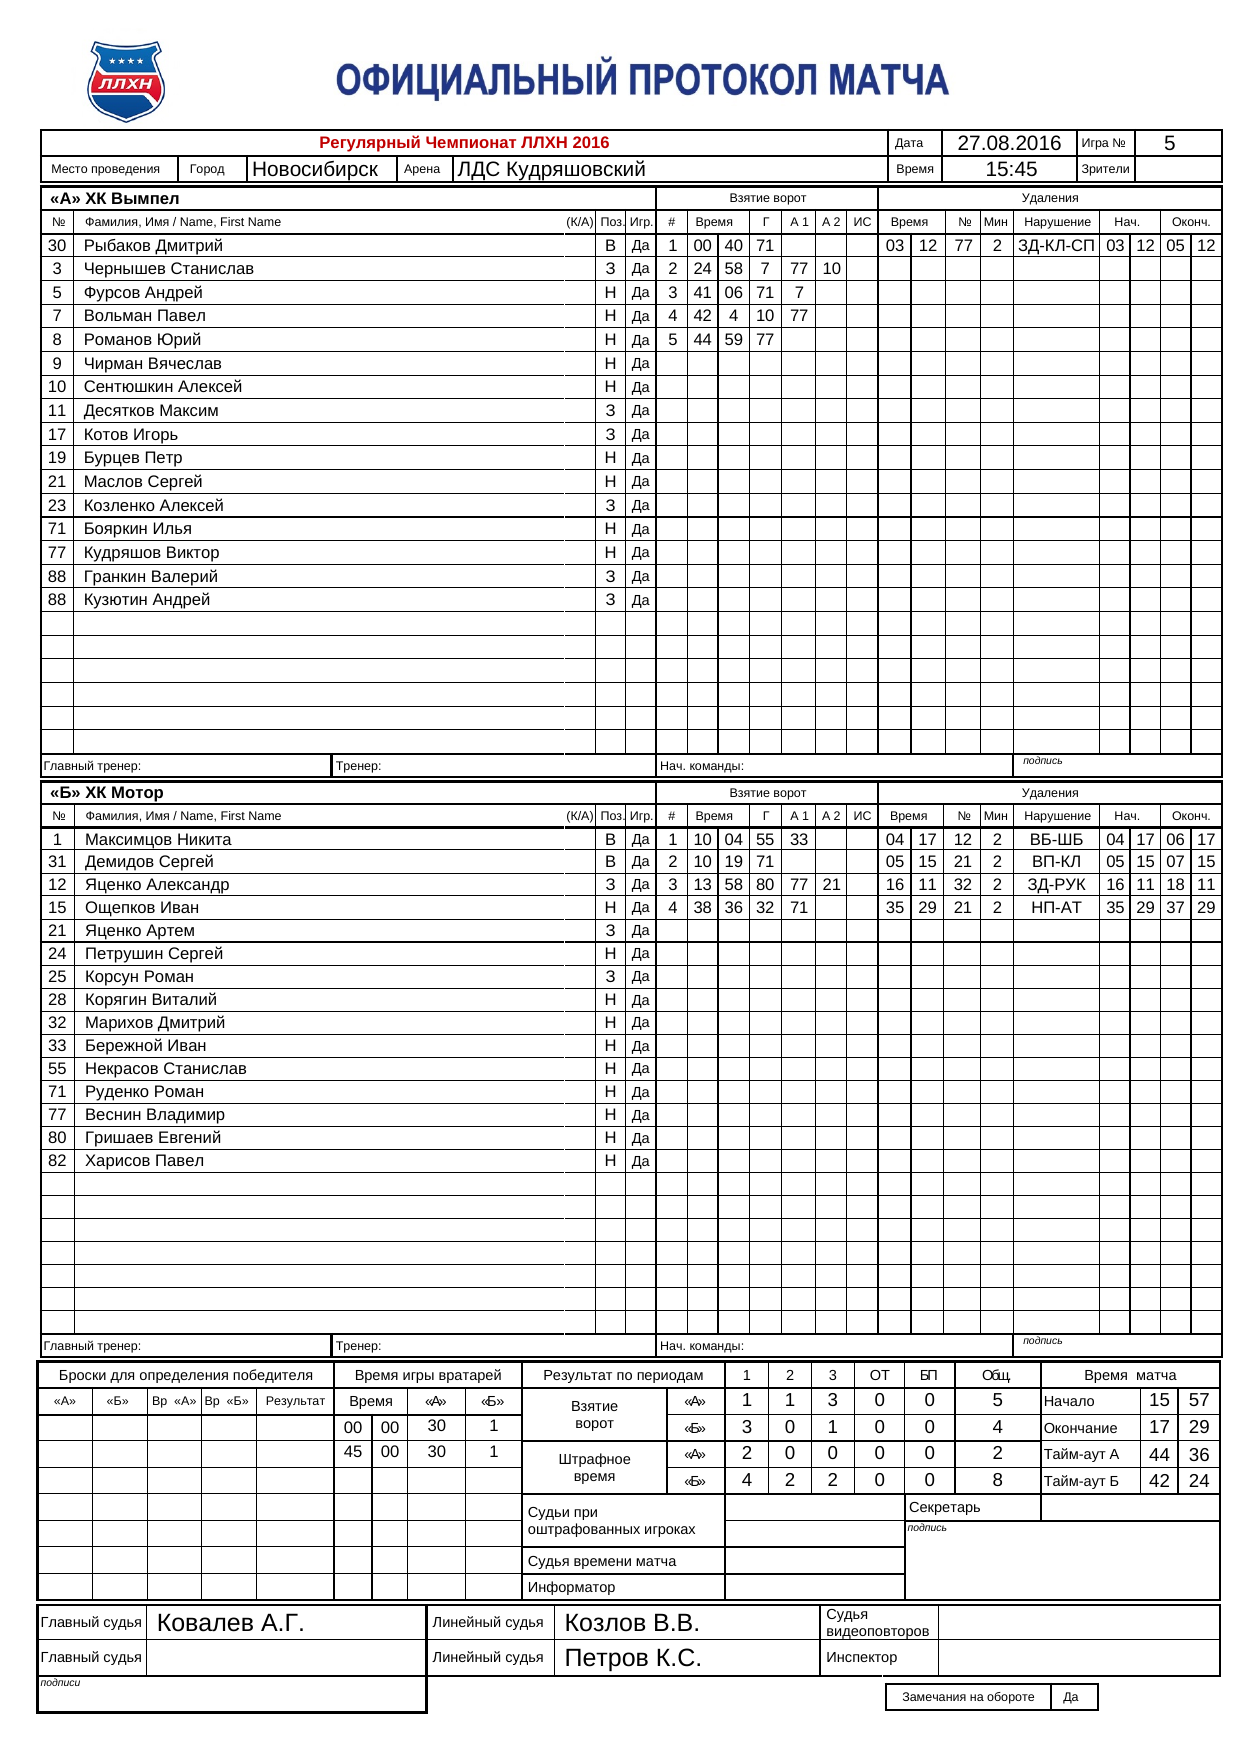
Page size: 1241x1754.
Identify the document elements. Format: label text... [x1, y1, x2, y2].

table_cell [981, 1058, 1013, 1079]
table_cell [816, 494, 846, 516]
table_cell Результат [257, 1389, 333, 1413]
table_cell [719, 636, 749, 658]
table_cell [847, 376, 877, 398]
table_cell [565, 1058, 595, 1079]
table_cell [750, 989, 781, 1011]
table_cell [750, 966, 781, 987]
table_cell [335, 1468, 371, 1493]
table_cell [879, 659, 910, 682]
table_cell Новосибирск [248, 157, 396, 181]
table_cell Нач. команды: [657, 755, 1012, 776]
table_cell [1100, 1150, 1129, 1172]
table_cell 00 [373, 1416, 407, 1440]
table_cell [782, 659, 815, 682]
table_cell [688, 943, 717, 964]
table_header 27.08.2016 [943, 131, 1076, 155]
table_cell [1014, 1012, 1099, 1033]
table_cell [719, 612, 749, 634]
table_cell [719, 352, 749, 374]
table_cell [1014, 612, 1099, 634]
table_cell З [596, 423, 625, 445]
table_cell [688, 707, 717, 729]
table_cell [42, 1196, 74, 1218]
table_cell [946, 683, 980, 706]
table_cell [93, 1547, 147, 1573]
table_cell [816, 470, 846, 493]
table_cell [1131, 1104, 1160, 1126]
table_cell [750, 920, 781, 941]
table_cell [1192, 707, 1221, 729]
table_cell Нарушение [1014, 211, 1099, 233]
table_cell [1192, 446, 1221, 469]
table_cell № [946, 211, 980, 233]
table_cell [946, 305, 980, 327]
table_cell подпись [1014, 755, 1221, 776]
table_cell 04 [879, 829, 910, 849]
table_cell 06 [719, 281, 749, 303]
table_cell [981, 376, 1013, 398]
table_cell 2 [726, 1442, 768, 1467]
table_cell [42, 636, 73, 658]
table_cell [1014, 588, 1099, 611]
table_cell [847, 1012, 877, 1033]
table_cell 2 [981, 896, 1013, 918]
table_cell [1131, 470, 1160, 493]
table_cell [847, 730, 877, 753]
table_cell [688, 1242, 717, 1264]
table_cell [657, 541, 687, 564]
table_cell [782, 1173, 815, 1195]
table_cell «А» [39, 1389, 92, 1413]
table_cell [816, 565, 846, 587]
table_cell [816, 707, 846, 729]
table_cell 1 [466, 1416, 521, 1440]
table_cell [912, 683, 945, 706]
table_cell 1 [466, 1441, 521, 1467]
table_cell [1192, 1196, 1221, 1218]
table_cell [847, 1035, 877, 1057]
table_cell [1100, 1288, 1129, 1310]
table_cell 5 [956, 1389, 1040, 1413]
table_cell 03 [1100, 235, 1129, 256]
table_cell [1192, 636, 1221, 658]
table_cell [565, 1081, 595, 1103]
table_cell [657, 1012, 687, 1033]
table_cell [1014, 1196, 1099, 1218]
table_cell 19 [42, 446, 73, 469]
table_cell [596, 1288, 625, 1310]
table_cell [816, 352, 846, 374]
table_cell [688, 683, 717, 706]
table_cell 2 [981, 235, 1013, 256]
table_cell [879, 376, 910, 398]
table_cell [1042, 1495, 1219, 1520]
table_cell [944, 1196, 980, 1218]
table_cell [719, 565, 749, 587]
table_cell [657, 1242, 687, 1264]
table_cell [688, 1196, 717, 1218]
table_cell [1100, 612, 1129, 634]
table_cell [373, 1468, 407, 1493]
table_cell [1131, 1081, 1160, 1103]
table_cell [816, 730, 846, 753]
table_cell [750, 1150, 781, 1172]
table_cell А 2 [816, 805, 846, 826]
table_cell Да [626, 541, 655, 564]
table_cell [912, 1311, 943, 1333]
table_cell [75, 1242, 564, 1264]
table_cell [1161, 494, 1190, 516]
table_cell [565, 1219, 595, 1241]
table_cell [782, 989, 815, 1011]
table_cell [981, 1173, 1013, 1195]
table_cell [1100, 588, 1129, 611]
table_cell [657, 1058, 687, 1079]
table_cell [1131, 707, 1160, 729]
table_cell [1131, 588, 1160, 611]
table_cell Десятков Максим [74, 399, 564, 422]
table_cell [1100, 470, 1129, 493]
table_cell [879, 1104, 910, 1126]
table_cell (К/А) [565, 805, 595, 826]
table_cell [816, 1058, 846, 1079]
table_cell НП-АТ [1014, 896, 1099, 918]
table_cell [847, 1127, 877, 1149]
table_cell [1192, 612, 1221, 634]
table_cell [1192, 470, 1221, 493]
table_cell Руденко Роман [75, 1081, 564, 1103]
table_cell [782, 920, 815, 941]
table_cell Корягин Виталий [75, 989, 564, 1011]
table_cell [816, 1196, 846, 1218]
table_header Общ. [956, 1363, 1040, 1387]
table_cell [816, 1127, 846, 1149]
table_cell 4 [956, 1415, 1040, 1440]
table_cell [1192, 1058, 1221, 1079]
table_cell [1192, 1104, 1221, 1126]
table_cell [750, 636, 781, 658]
table_cell [1192, 1219, 1221, 1241]
table_cell Маслов Сергей [74, 470, 564, 493]
table_cell [782, 1127, 815, 1149]
table_cell Да [626, 829, 655, 849]
table_cell 4 [726, 1468, 768, 1493]
table_cell [883, 1677, 1220, 1681]
table_cell [750, 1173, 781, 1195]
table_cell Тайм-аут А [1042, 1441, 1140, 1467]
table_cell 2 [956, 1442, 1040, 1467]
table_cell Н [596, 1035, 625, 1057]
table_cell [847, 565, 877, 587]
table_cell [688, 612, 717, 634]
table_cell Петрушин Сергей [75, 943, 564, 964]
table_cell [596, 659, 625, 682]
table_cell [719, 1219, 749, 1241]
table_cell Арена [398, 157, 452, 181]
table_cell [750, 1012, 781, 1033]
table_cell [1131, 518, 1160, 540]
table_cell [1192, 1035, 1221, 1057]
table_cell [93, 1468, 147, 1493]
table_cell [879, 1081, 910, 1103]
table_cell [688, 659, 717, 682]
table_cell [688, 1311, 717, 1333]
table_cell А 1 [782, 211, 815, 233]
table_cell [719, 1288, 749, 1310]
table_cell 80 [750, 874, 781, 895]
table_cell Да [626, 235, 655, 256]
table_cell 0 [855, 1415, 904, 1440]
table_cell [1161, 1127, 1190, 1149]
table_cell [1014, 1173, 1099, 1195]
table_cell [1014, 1081, 1099, 1103]
table_cell [1131, 1288, 1160, 1310]
table_cell [408, 1468, 465, 1493]
table_cell [750, 1219, 781, 1241]
table_cell 88 [42, 588, 73, 611]
table_cell [782, 494, 815, 516]
table_cell Н [596, 281, 625, 303]
table_cell [816, 1311, 846, 1333]
table_cell Время [879, 805, 943, 826]
table_cell [750, 1035, 781, 1057]
table_cell Главный тренер: [42, 1335, 330, 1356]
table_cell [1014, 328, 1099, 351]
table_cell Бережной Иван [75, 1035, 564, 1057]
table_cell 0 [905, 1468, 954, 1493]
table_cell [657, 659, 687, 682]
table_cell «Б » [466, 1389, 521, 1413]
table_cell [466, 1547, 521, 1573]
table_cell [565, 1173, 595, 1195]
table_cell 17 [1192, 829, 1221, 849]
table_cell Ощепков Иван [75, 896, 564, 918]
table_cell [688, 1081, 717, 1103]
table_cell 24 [42, 943, 74, 964]
table_cell [202, 1547, 256, 1573]
table_header Регулярный Чемпионат ЛЛХН 2016 [42, 131, 887, 155]
table_cell [847, 446, 877, 469]
table_cell [782, 1058, 815, 1079]
table_cell [1100, 305, 1129, 327]
table_cell [782, 518, 815, 540]
table_cell [719, 1242, 749, 1264]
table_cell [912, 1104, 943, 1126]
table_cell [816, 541, 846, 564]
table_cell [565, 328, 595, 351]
table_cell [847, 636, 877, 658]
table_cell № [42, 805, 74, 826]
table_cell [626, 707, 655, 729]
table_cell [1161, 588, 1190, 611]
table_cell [750, 399, 781, 422]
table_cell 30 [408, 1441, 465, 1467]
table_cell 07 [1161, 850, 1190, 872]
table_cell Н [596, 989, 625, 1011]
table_cell [1131, 1012, 1160, 1033]
table_cell [626, 683, 655, 706]
table_cell [657, 730, 687, 753]
table_cell [1161, 281, 1190, 303]
table_cell [1192, 518, 1221, 540]
table_cell [1131, 1196, 1160, 1218]
table_cell Бояркин Илья [74, 518, 564, 540]
table_cell [782, 966, 815, 987]
table_cell [750, 943, 781, 964]
table_cell Романов Юрий [74, 328, 564, 351]
table_cell [1131, 1311, 1160, 1333]
table_cell Да [626, 470, 655, 493]
table_cell [719, 1081, 749, 1103]
table_cell [879, 565, 910, 587]
table_cell [565, 989, 595, 1011]
table_cell [626, 730, 655, 753]
table_cell [847, 989, 877, 1011]
table_cell Линейный судья [428, 1640, 554, 1675]
table_cell [912, 1196, 943, 1218]
table_cell [719, 1173, 749, 1195]
table_cell [944, 1104, 980, 1126]
table_cell Вольман Павел [74, 305, 564, 327]
table_cell ИС [847, 211, 877, 233]
table_cell Штрафное время [523, 1442, 666, 1493]
table_cell [1192, 494, 1221, 516]
table_cell [847, 257, 877, 280]
table_cell [75, 1173, 564, 1195]
table_cell № [944, 805, 980, 826]
table_cell [626, 1196, 655, 1218]
table_cell 59 [719, 328, 749, 351]
table_cell [981, 1242, 1013, 1264]
table_cell [750, 659, 781, 682]
table_cell [782, 1196, 815, 1218]
table_cell [879, 305, 910, 327]
table_cell [981, 446, 1013, 469]
table_cell [750, 1288, 781, 1310]
table_cell [148, 1574, 201, 1599]
table_cell 71 [750, 235, 781, 256]
table_cell [39, 1521, 92, 1546]
table_cell [1100, 966, 1129, 987]
table_cell [1131, 352, 1160, 374]
table_cell [946, 494, 980, 516]
table_cell [879, 352, 910, 374]
table_cell [42, 1242, 74, 1264]
table_cell [719, 707, 749, 729]
table_cell 32 [42, 1012, 74, 1033]
table_cell [847, 850, 877, 872]
table_cell 1 [812, 1415, 854, 1440]
table_cell [1014, 943, 1099, 964]
table_cell [816, 1242, 846, 1264]
table_cell [202, 1468, 256, 1493]
table_cell [847, 1311, 877, 1333]
table_cell [944, 920, 980, 941]
table_cell [1161, 730, 1190, 753]
table_cell [944, 943, 980, 964]
table_cell Оконч. [1161, 805, 1221, 826]
table_cell 2 [657, 850, 687, 872]
table_cell Максимцов Никита [75, 829, 564, 849]
table_cell 7 [750, 257, 781, 280]
table_cell Да [626, 565, 655, 587]
table_cell 00 [688, 235, 717, 256]
table_cell Время [335, 1389, 407, 1413]
table_cell [750, 494, 781, 516]
table_cell 77 [42, 541, 73, 564]
table_cell [565, 896, 595, 918]
table_cell 8 [42, 328, 73, 351]
table_cell 1 [657, 235, 687, 256]
table_cell [981, 1288, 1013, 1310]
table_cell Да [626, 328, 655, 351]
table_cell [657, 1150, 687, 1172]
table_cell [1100, 1265, 1129, 1287]
table_cell [750, 1104, 781, 1126]
table_cell [981, 352, 1013, 374]
table_cell [657, 966, 687, 987]
table_cell [981, 257, 1013, 280]
table_cell [1014, 257, 1099, 280]
table_cell [1192, 1081, 1221, 1103]
table_cell [847, 966, 877, 987]
table_cell 71 [750, 850, 781, 872]
table_cell [946, 565, 980, 587]
table_cell [719, 588, 749, 611]
table_cell [981, 494, 1013, 516]
table_cell [981, 920, 1013, 941]
table_cell 10 [42, 376, 73, 398]
table_cell 16 [879, 874, 910, 895]
table_cell [1100, 1012, 1129, 1033]
table_cell [912, 707, 945, 729]
table_cell [847, 470, 877, 493]
table_cell Н [596, 352, 625, 374]
table_cell [816, 588, 846, 611]
table_cell [1161, 1058, 1190, 1079]
table_cell [1192, 989, 1221, 1011]
table_cell Н [596, 446, 625, 469]
table_cell [1014, 920, 1099, 941]
table_cell [1014, 376, 1099, 398]
table_cell Н [596, 518, 625, 540]
table_cell [257, 1521, 333, 1546]
table_cell 11 [1131, 874, 1160, 895]
table_cell [657, 683, 687, 706]
table_cell [1100, 1127, 1129, 1149]
table_cell [565, 874, 595, 895]
table_header 1 [726, 1363, 768, 1387]
table_cell Н [596, 896, 625, 918]
table_cell [657, 399, 687, 422]
table_cell Главный судья [39, 1606, 146, 1639]
table_cell [657, 1173, 687, 1195]
table_cell Главный тренер: [42, 755, 330, 776]
table_cell Поз. [596, 211, 625, 233]
table_cell 29 [1192, 896, 1221, 918]
table_cell [1131, 494, 1160, 516]
table_cell Да [626, 518, 655, 540]
table_cell 77 [782, 257, 815, 280]
table_cell [148, 1468, 201, 1493]
table_cell [1161, 328, 1190, 351]
table_cell [93, 1416, 147, 1440]
table_cell [657, 1196, 687, 1218]
table_cell [657, 943, 687, 964]
table_cell [912, 257, 945, 280]
table_cell [596, 1196, 625, 1218]
table_cell З [596, 399, 625, 422]
table_cell [981, 281, 1013, 303]
table_cell [816, 305, 846, 327]
table_cell [688, 1127, 717, 1149]
table_cell Да [626, 920, 655, 941]
table_cell Вр «Б» [202, 1389, 256, 1413]
table_cell [1192, 1242, 1221, 1264]
table_cell [816, 399, 846, 422]
table_cell [981, 565, 1013, 587]
table_cell [750, 1196, 781, 1218]
table_cell [1161, 920, 1190, 941]
table_cell [75, 1219, 564, 1241]
table_cell [981, 328, 1013, 351]
table_cell [981, 943, 1013, 964]
table_cell Судья времени матча [523, 1548, 724, 1573]
table_cell [39, 1441, 92, 1467]
table_cell Да [626, 966, 655, 987]
table_cell [879, 328, 910, 351]
table_cell [750, 518, 781, 540]
table_cell [565, 1104, 595, 1126]
table_cell [879, 518, 910, 540]
table_cell [626, 1311, 655, 1333]
table_cell [565, 257, 595, 280]
table_cell 11 [42, 399, 73, 422]
table_cell [257, 1574, 333, 1599]
table_cell [1014, 683, 1099, 706]
table_cell [939, 1640, 1219, 1675]
table_cell [1100, 518, 1129, 540]
table_cell [944, 1150, 980, 1172]
table_cell [879, 1311, 910, 1333]
table_cell [782, 1311, 815, 1333]
table_cell Чирман Вячеслав [74, 352, 564, 374]
table_cell 24 [688, 257, 717, 280]
table_cell [782, 1081, 815, 1103]
table_cell [466, 1574, 521, 1599]
table_header ОТ [855, 1363, 904, 1387]
table_cell [1014, 1150, 1099, 1172]
table_cell [1014, 1104, 1099, 1126]
table_cell [946, 541, 980, 564]
table_cell [202, 1494, 256, 1520]
table_cell [596, 707, 625, 729]
table_cell Н [596, 943, 625, 964]
table_cell [1161, 446, 1190, 469]
table_cell 11 [1192, 874, 1221, 895]
table_cell [816, 1150, 846, 1172]
table_cell Г [750, 805, 781, 826]
table_cell [981, 1219, 1013, 1241]
table_cell Яценко Александр [75, 874, 564, 895]
table_cell 77 [782, 874, 815, 895]
table_cell Да [626, 874, 655, 895]
table_cell [1131, 1058, 1160, 1079]
table_cell [688, 1265, 717, 1287]
table_cell Веснин Владимир [75, 1104, 564, 1126]
table_cell [1014, 1242, 1099, 1264]
table_cell [944, 1288, 980, 1310]
table_cell [1131, 683, 1160, 706]
table_cell 10 [750, 305, 781, 327]
table_cell # [657, 211, 687, 233]
table_cell Главный судья [39, 1640, 146, 1675]
table_cell [847, 281, 877, 303]
table_cell [42, 1219, 74, 1241]
table_cell Да [626, 1104, 655, 1126]
table_cell [565, 1127, 595, 1149]
table_cell [1014, 446, 1099, 469]
table_cell 71 [750, 281, 781, 303]
table_cell 7 [42, 305, 73, 327]
table_cell [750, 1058, 781, 1079]
table_cell ВП-КЛ [1014, 850, 1099, 872]
table_cell З [596, 494, 625, 516]
table_cell 30 [408, 1416, 465, 1440]
table_cell [879, 399, 910, 422]
table_header Удаления [879, 188, 1221, 209]
table_cell [93, 1574, 147, 1599]
table_cell [750, 565, 781, 587]
table_cell [847, 659, 877, 682]
table_cell [1100, 1081, 1129, 1103]
table_cell [912, 1173, 943, 1195]
table_cell Вр «А» [148, 1389, 201, 1413]
table_cell [42, 730, 73, 753]
table_cell [42, 707, 73, 729]
table_cell [1131, 1127, 1160, 1149]
table_cell Игр. [626, 211, 655, 233]
table_cell [1100, 1219, 1129, 1241]
table_cell [657, 1035, 687, 1057]
table_cell 33 [42, 1035, 74, 1057]
table_cell № [42, 211, 73, 233]
table_cell [912, 636, 945, 658]
table_cell [1100, 636, 1129, 658]
table_cell [1014, 1127, 1099, 1149]
table_cell [1192, 730, 1221, 753]
table_cell [912, 328, 945, 351]
table_cell Фурсов Андрей [74, 281, 564, 303]
table_cell Да [626, 281, 655, 303]
table_cell 35 [1100, 896, 1129, 918]
table_cell [688, 494, 717, 516]
table_cell Корсун Роман [75, 966, 564, 987]
table_cell [879, 257, 910, 280]
table_cell [1014, 518, 1099, 540]
table_cell [1131, 1150, 1160, 1172]
table_cell [782, 943, 815, 964]
table_cell Город [179, 157, 246, 181]
table_cell 17 [1141, 1415, 1177, 1440]
table_cell [1161, 1173, 1190, 1195]
table_cell [912, 1242, 943, 1264]
table_cell [946, 730, 980, 753]
table_cell [688, 588, 717, 611]
table_cell Н [596, 1150, 625, 1172]
table_cell [719, 1196, 749, 1218]
table_cell Да [626, 1127, 655, 1149]
table_cell [1161, 352, 1190, 374]
table_cell [912, 281, 945, 303]
table_cell [847, 612, 877, 634]
table_cell [879, 470, 910, 493]
table_cell [565, 1265, 595, 1287]
table_cell [1192, 943, 1221, 964]
table_cell [688, 470, 717, 493]
table_cell 4 [719, 305, 749, 327]
table_cell [626, 1288, 655, 1310]
table_cell [74, 612, 564, 634]
table_cell 29 [1131, 896, 1160, 918]
table_cell [42, 1265, 74, 1287]
table_cell [946, 352, 980, 374]
table_cell [657, 989, 687, 1011]
table_cell [946, 518, 980, 540]
table_cell [1100, 281, 1129, 303]
table_cell 0 [905, 1389, 954, 1413]
table_cell [719, 376, 749, 398]
table_cell [202, 1441, 256, 1467]
table_cell Поз. [596, 805, 625, 826]
table_cell 41 [688, 281, 717, 303]
table_cell Да [626, 494, 655, 516]
table_cell [782, 1288, 815, 1310]
table_cell [565, 305, 595, 327]
table_cell [257, 1547, 333, 1573]
table_cell 2 [657, 257, 687, 280]
table_cell [565, 707, 595, 729]
table_cell [816, 1219, 846, 1241]
table_cell 04 [719, 829, 749, 849]
table_cell [1161, 966, 1190, 987]
table_cell [373, 1574, 407, 1599]
table_cell [202, 1521, 256, 1546]
table_cell [1161, 612, 1190, 634]
table_cell [719, 470, 749, 493]
table_cell 0 [855, 1468, 904, 1493]
table_cell [1100, 446, 1129, 469]
table_cell [847, 399, 877, 422]
table_cell [847, 1242, 877, 1264]
table_cell 1 [726, 1389, 768, 1413]
table_cell [847, 1265, 877, 1287]
picture [5, 28, 1179, 129]
table_cell 1 [769, 1389, 811, 1413]
table_cell [657, 707, 687, 729]
table_cell [596, 1173, 625, 1195]
table_cell 55 [42, 1058, 74, 1079]
table_cell 36 [1179, 1441, 1219, 1467]
table_cell [688, 1104, 717, 1126]
table_cell [1131, 305, 1160, 327]
table_cell [565, 446, 595, 469]
table_cell [1014, 659, 1099, 682]
table_header БП [905, 1363, 954, 1387]
table_cell [981, 1012, 1013, 1033]
table_cell Да [626, 588, 655, 611]
table_cell [847, 943, 877, 964]
table_cell [816, 1288, 846, 1310]
table_cell [847, 588, 877, 611]
table_cell [688, 376, 717, 398]
table_cell [1192, 565, 1221, 587]
table_cell [75, 1265, 564, 1287]
table_cell [879, 1265, 910, 1287]
table_cell [879, 707, 910, 729]
table_cell [626, 1219, 655, 1241]
table_cell [1014, 1265, 1099, 1287]
table_cell [879, 1035, 910, 1057]
table_cell Да [626, 896, 655, 918]
table_cell Яценко Артем [75, 920, 564, 941]
table_cell [847, 1196, 877, 1218]
table_cell [816, 376, 846, 398]
table_cell ИС [847, 805, 877, 826]
table_cell [1192, 659, 1221, 682]
table_cell 44 [1141, 1441, 1177, 1467]
table_cell 12 [912, 235, 945, 256]
table_cell [782, 376, 815, 398]
table_cell [879, 730, 910, 753]
table_cell [39, 1494, 92, 1520]
table_cell 21 [42, 470, 73, 493]
table_cell [596, 1265, 625, 1287]
table_cell [1192, 966, 1221, 987]
table_cell [1192, 305, 1221, 327]
table_cell [946, 588, 980, 611]
table_cell [1161, 943, 1190, 964]
table_cell [688, 989, 717, 1011]
table_cell [944, 1035, 980, 1057]
table_cell [657, 1081, 687, 1103]
table_cell [657, 1288, 687, 1310]
table_cell 55 [750, 829, 781, 849]
table_cell [1161, 1219, 1190, 1241]
table_cell [408, 1547, 465, 1573]
table_cell [912, 494, 945, 516]
table_cell Информатор [523, 1575, 724, 1599]
table_cell [565, 966, 595, 987]
table_cell [565, 920, 595, 941]
table_cell [726, 1495, 904, 1520]
table_cell Судьи при оштрафованных игроках [523, 1495, 724, 1546]
table_cell [596, 1219, 625, 1241]
table_cell [816, 829, 846, 849]
table_cell Время [889, 157, 941, 181]
table_cell [1131, 1242, 1160, 1264]
table_cell [147, 1640, 425, 1675]
table_cell [565, 494, 595, 516]
table_cell 19 [719, 850, 749, 872]
table_cell 2 [812, 1468, 854, 1493]
table_cell 38 [688, 896, 717, 918]
table_cell 77 [750, 328, 781, 351]
table_cell 30 [42, 235, 73, 256]
table_cell 15 [42, 896, 74, 918]
table_cell [148, 1494, 201, 1520]
table_cell [1131, 541, 1160, 564]
table_cell В [596, 829, 625, 849]
table_cell [946, 707, 980, 729]
table_cell [1100, 1104, 1129, 1126]
table_header Результат по периодам [523, 1363, 724, 1387]
table_cell 15 [1141, 1389, 1177, 1413]
table_cell [816, 1265, 846, 1287]
table_cell Н [596, 1127, 625, 1149]
table_cell «А» [668, 1442, 724, 1467]
table_cell 45 [335, 1441, 371, 1467]
table_cell [1131, 920, 1160, 941]
table_cell [626, 612, 655, 634]
table_cell [726, 1575, 904, 1599]
table_cell [719, 1150, 749, 1172]
table_cell [719, 399, 749, 422]
table_cell [1014, 305, 1099, 327]
table_cell Н [596, 1012, 625, 1033]
table_cell [816, 943, 846, 964]
table_cell [944, 1242, 980, 1264]
table_cell [657, 565, 687, 587]
table_cell [847, 1150, 877, 1172]
table_cell [912, 1265, 943, 1287]
table_cell [946, 328, 980, 351]
table_cell [750, 1265, 781, 1287]
table_cell [782, 470, 815, 493]
table_cell [1131, 943, 1160, 964]
table_cell [42, 1173, 74, 1195]
table_cell [657, 920, 687, 941]
table_cell 2 [981, 850, 1013, 872]
table_cell [1192, 257, 1221, 280]
table_cell [1131, 446, 1160, 469]
table_cell [879, 1150, 910, 1172]
table_cell [93, 1441, 147, 1467]
table_cell [782, 1012, 815, 1033]
table_cell [750, 541, 781, 564]
table_cell [39, 1547, 92, 1573]
table_cell 4 [657, 305, 687, 327]
table_cell [750, 612, 781, 634]
table_cell 21 [816, 874, 846, 895]
table_cell [1131, 281, 1160, 303]
table_cell [879, 1127, 910, 1149]
table_cell [565, 1288, 595, 1310]
table_cell [847, 1104, 877, 1126]
table_cell Нач. команды: [657, 1335, 1012, 1356]
table_cell [946, 446, 980, 469]
table_cell 3 [726, 1415, 768, 1440]
table_cell Судья видеоповторов [821, 1606, 938, 1639]
table_cell [750, 707, 781, 729]
table_cell [847, 829, 877, 849]
table_cell 1 [42, 829, 74, 849]
table_cell [565, 541, 595, 564]
table_cell [912, 541, 945, 564]
table_cell [1192, 1265, 1221, 1287]
table_cell Да [626, 376, 655, 398]
table_cell [782, 541, 815, 564]
table_cell [688, 730, 717, 753]
table_cell 32 [944, 874, 980, 895]
table_cell [816, 1104, 846, 1126]
table_cell [596, 730, 625, 753]
table_cell 33 [782, 829, 815, 849]
table_cell 3 [812, 1389, 854, 1413]
table_cell Начало [1042, 1389, 1140, 1413]
table_cell [981, 683, 1013, 706]
table_cell [1100, 920, 1129, 941]
table_cell [1161, 541, 1190, 564]
table_cell [596, 636, 625, 658]
table_cell [981, 1104, 1013, 1126]
table_cell [816, 920, 846, 941]
table_cell Да [626, 1081, 655, 1103]
table_cell [626, 636, 655, 658]
table_cell [596, 1311, 625, 1333]
table_cell [1161, 399, 1190, 422]
table_cell [428, 1677, 882, 1711]
table_cell [657, 446, 687, 469]
table_cell Гранкин Валерий [74, 565, 564, 587]
table_cell [1192, 1012, 1221, 1033]
table_cell [565, 1311, 595, 1333]
table_cell [1131, 1035, 1160, 1057]
table_cell [565, 399, 595, 422]
table_cell [879, 588, 910, 611]
table_cell [1161, 257, 1190, 280]
table_cell Рыбаков Дмитрий [74, 235, 564, 256]
table_cell [1100, 943, 1129, 964]
table_cell [782, 1035, 815, 1057]
table_cell [981, 1127, 1013, 1149]
table_cell [944, 1311, 980, 1333]
table_cell [1131, 1219, 1160, 1241]
table_cell [1131, 730, 1160, 753]
table_cell [42, 659, 73, 682]
table_cell З [596, 874, 625, 895]
table_cell [1100, 659, 1129, 682]
table_cell [816, 1012, 846, 1033]
table_cell [1014, 966, 1099, 987]
table_cell [750, 446, 781, 469]
table_cell 21 [944, 896, 980, 918]
table_cell [1014, 707, 1099, 729]
table_cell [847, 683, 877, 706]
table_cell 12 [42, 874, 74, 895]
table_cell [719, 1265, 749, 1287]
table_cell 29 [1179, 1415, 1219, 1440]
table_cell ЗД-РУК [1014, 874, 1099, 895]
table_cell [719, 541, 749, 564]
table_cell [782, 235, 815, 256]
table_cell [1014, 494, 1099, 516]
table_cell [1014, 730, 1099, 753]
table_cell [719, 1311, 749, 1333]
table_header 5 [1136, 131, 1221, 155]
table_cell [1131, 399, 1160, 422]
table_cell 21 [42, 920, 74, 941]
table_cell [688, 1173, 717, 1195]
table_cell [750, 1081, 781, 1103]
table_cell [912, 446, 945, 469]
table_cell (К/А) [565, 211, 595, 233]
table_cell 10 [688, 829, 717, 849]
table_cell 42 [688, 305, 717, 327]
table_cell Да [626, 1150, 655, 1172]
table_cell [981, 636, 1013, 658]
table_cell [816, 446, 846, 469]
table_cell [1192, 281, 1221, 303]
table_cell Н [596, 470, 625, 493]
table_cell [42, 612, 73, 634]
table_cell Н [596, 305, 625, 327]
table_cell Нарушение [1014, 805, 1099, 826]
table_cell [847, 423, 877, 445]
table_cell [782, 1219, 815, 1241]
table_cell [335, 1494, 371, 1520]
table_cell [257, 1416, 333, 1440]
table_cell [565, 943, 595, 964]
table_cell [847, 1081, 877, 1103]
table_cell [981, 305, 1013, 327]
table_cell [688, 1288, 717, 1310]
table_cell [1192, 588, 1221, 611]
table_cell Н [596, 1104, 625, 1126]
table_cell [74, 707, 564, 729]
table_cell [1100, 399, 1129, 422]
table_cell [688, 636, 717, 658]
table_cell [565, 612, 595, 634]
table_cell [816, 423, 846, 445]
table_cell [879, 966, 910, 987]
table_cell Время [688, 805, 749, 826]
table_cell Нач. [1100, 211, 1160, 233]
table_cell 25 [42, 966, 74, 987]
table_cell 05 [1100, 850, 1129, 872]
table_cell 71 [42, 1081, 74, 1103]
table_cell [74, 659, 564, 682]
table_cell [719, 989, 749, 1011]
table_cell [879, 636, 910, 658]
table_cell [816, 235, 846, 256]
table_cell 0 [769, 1415, 811, 1440]
table_cell [1161, 376, 1190, 398]
table_cell 12 [1131, 235, 1160, 256]
table_cell А 1 [782, 805, 815, 826]
table_header «А» ХК Вымпел [42, 188, 655, 209]
table_cell [981, 1311, 1013, 1333]
table_cell Тренер: [333, 755, 655, 776]
table_cell [657, 1127, 687, 1149]
table_cell [1136, 157, 1221, 181]
table_cell 5 [42, 281, 73, 303]
table_cell 2 [981, 874, 1013, 895]
table_cell Да [626, 257, 655, 280]
table_cell «А» [408, 1389, 465, 1413]
table_cell 80 [42, 1127, 74, 1149]
table_cell Время [688, 211, 749, 233]
table_cell [466, 1521, 521, 1546]
table_cell ЗД-КЛ-СП [1014, 235, 1099, 256]
table_cell [75, 1288, 564, 1310]
table_header 2 [769, 1363, 811, 1387]
table_cell [981, 399, 1013, 422]
table_cell 3 [657, 874, 687, 895]
table_cell Окончание [1042, 1415, 1140, 1440]
table_cell [782, 1242, 815, 1264]
table_cell [1192, 1173, 1221, 1195]
table_cell [1161, 707, 1190, 729]
table_cell [946, 470, 980, 493]
table_cell [782, 328, 815, 351]
table_cell [816, 683, 846, 706]
table_cell Да [626, 1035, 655, 1057]
table_cell [946, 636, 980, 658]
table_cell [847, 352, 877, 374]
table_cell [596, 612, 625, 634]
table_cell 13 [688, 874, 717, 895]
table_cell [1131, 1173, 1160, 1195]
table_cell [981, 423, 1013, 445]
table_cell Петров К.С. [555, 1640, 819, 1675]
table_cell [1161, 1265, 1190, 1287]
table_cell [1100, 565, 1129, 587]
table_cell Ковалев А.Г. [147, 1606, 425, 1639]
table_header 3 [812, 1363, 854, 1387]
table_cell З [596, 565, 625, 587]
table_cell 24 [1179, 1468, 1219, 1493]
table_cell 10 [688, 850, 717, 872]
table_cell Н [596, 1081, 625, 1103]
table_cell [688, 1012, 717, 1033]
table_cell [335, 1521, 371, 1546]
table_cell [657, 1265, 687, 1287]
table_cell [1192, 376, 1221, 398]
table_cell [148, 1416, 201, 1440]
table_cell Фамилия, Имя / Name, First Name [75, 805, 565, 826]
table_cell [408, 1494, 465, 1520]
table_cell [1100, 494, 1129, 516]
table_header Игра № [1078, 131, 1134, 155]
table_cell [1131, 989, 1160, 1011]
table_cell [946, 376, 980, 398]
table_cell [1014, 470, 1099, 493]
table_cell [565, 636, 595, 658]
table_cell [1100, 352, 1129, 374]
table_cell 23 [42, 494, 73, 516]
table_cell [688, 1058, 717, 1079]
table_cell [912, 588, 945, 611]
table_cell [335, 1547, 371, 1573]
table_cell [946, 659, 980, 682]
table_cell 35 [879, 896, 910, 918]
table_cell [946, 423, 980, 445]
table_cell [1131, 376, 1160, 398]
table_cell [1131, 257, 1160, 280]
table_cell [1014, 565, 1099, 587]
table_cell [1100, 1311, 1129, 1333]
table_cell [879, 1058, 910, 1079]
table_cell 2 [981, 829, 1013, 849]
table_cell [565, 281, 595, 303]
table_cell 7 [782, 281, 815, 303]
table_cell 17 [912, 829, 943, 849]
table_cell [1161, 1104, 1190, 1126]
table_cell [335, 1574, 371, 1599]
table_cell [912, 305, 945, 327]
table_cell 57 [1179, 1389, 1219, 1413]
table_cell [565, 829, 595, 849]
table_cell [565, 1196, 595, 1218]
table_cell 15 [1131, 850, 1160, 872]
table_cell [782, 446, 815, 469]
table_cell 0 [812, 1442, 854, 1467]
table_cell [981, 588, 1013, 611]
table_cell [657, 1219, 687, 1241]
table_cell [565, 518, 595, 540]
table_cell Да [626, 305, 655, 327]
table_cell [726, 1521, 904, 1546]
table_cell [912, 1035, 943, 1057]
table_cell [1014, 1058, 1099, 1079]
table_cell Игр. [626, 805, 655, 826]
table_cell [847, 305, 877, 327]
table_header Броски для определения победителя [39, 1363, 333, 1387]
table_cell [782, 612, 815, 634]
table_cell [719, 518, 749, 540]
table_cell [847, 896, 877, 918]
table_cell [816, 896, 846, 918]
table_cell [879, 423, 910, 445]
table_cell 29 [912, 896, 943, 918]
table_cell «Б» [668, 1415, 724, 1440]
table_cell [202, 1574, 256, 1599]
table_cell [626, 1265, 655, 1287]
table_cell [847, 518, 877, 540]
table_cell 71 [782, 896, 815, 918]
table_cell [981, 989, 1013, 1011]
table_cell [847, 235, 877, 256]
table_cell 21 [944, 850, 980, 872]
table_cell [688, 446, 717, 469]
table_cell [782, 565, 815, 587]
table_cell Н [596, 541, 625, 564]
table_cell [782, 730, 815, 753]
table_cell подписи [39, 1677, 425, 1711]
table_cell 0 [905, 1415, 954, 1440]
table_cell 04 [1100, 829, 1129, 849]
table_cell 11 [912, 874, 943, 895]
table_cell [981, 541, 1013, 564]
table_cell [1161, 565, 1190, 587]
table_cell [719, 1127, 749, 1149]
table_cell 12 [1192, 235, 1221, 256]
table_cell [626, 659, 655, 682]
table_cell [1100, 730, 1129, 753]
table_cell 03 [879, 235, 910, 256]
table_cell [74, 683, 564, 706]
table_cell [42, 1311, 74, 1333]
table_cell Некрасов Станислав [75, 1058, 564, 1079]
table_cell [750, 376, 781, 398]
table_cell [657, 470, 687, 493]
table_cell [944, 1219, 980, 1241]
table_cell [1161, 1081, 1190, 1103]
table_cell [782, 423, 815, 445]
table_cell [912, 565, 945, 587]
table_cell Козлов В.В. [555, 1606, 819, 1639]
table_cell 17 [42, 423, 73, 445]
table_cell [981, 1150, 1013, 1172]
table_cell [912, 352, 945, 374]
table_cell [657, 494, 687, 516]
table_cell [257, 1441, 333, 1467]
table_cell [1161, 423, 1190, 445]
table_cell [912, 1288, 943, 1310]
table_header Время матча [1042, 1363, 1219, 1387]
table_cell 3 [42, 257, 73, 280]
table_cell [688, 1035, 717, 1057]
table_cell 77 [42, 1104, 74, 1126]
table_cell 16 [1100, 874, 1129, 895]
table_cell [596, 1242, 625, 1264]
table_cell [981, 659, 1013, 682]
table_cell [847, 920, 877, 941]
table_cell Тайм-аут Б [1042, 1468, 1140, 1493]
table_cell [1014, 1035, 1099, 1057]
table_cell [847, 1058, 877, 1079]
table_cell [946, 612, 980, 634]
table_cell [657, 1104, 687, 1126]
table_cell [1014, 1219, 1099, 1241]
table_cell [912, 920, 943, 941]
table_cell [565, 659, 595, 682]
table_cell [466, 1468, 521, 1493]
table_cell Да [626, 850, 655, 872]
table_cell [657, 518, 687, 540]
table_cell [879, 943, 910, 964]
table_cell [74, 730, 564, 753]
table_cell 88 [42, 565, 73, 587]
table_cell [1192, 541, 1221, 564]
table_cell [1161, 1196, 1190, 1218]
table_cell 31 [42, 850, 74, 872]
table_cell [981, 1035, 1013, 1057]
table_cell [1192, 399, 1221, 422]
table_cell 17 [1131, 829, 1160, 849]
table_cell [1192, 328, 1221, 351]
table_cell [657, 376, 687, 398]
table_cell [981, 518, 1013, 540]
table_cell Да [626, 423, 655, 445]
table_header Взятие ворот [657, 188, 877, 209]
table_cell 05 [879, 850, 910, 872]
table_cell [1014, 636, 1099, 658]
table_cell [719, 1104, 749, 1126]
table_cell Бурцев Петр [74, 446, 564, 469]
table_cell 28 [42, 989, 74, 1011]
table_cell [981, 730, 1013, 753]
table_cell [912, 1058, 943, 1079]
table_cell [847, 1173, 877, 1195]
table_cell [750, 423, 781, 445]
table_cell [782, 1104, 815, 1126]
table_cell [782, 850, 815, 872]
table_cell [816, 1035, 846, 1057]
table_cell [879, 683, 910, 706]
table_cell [816, 328, 846, 351]
table_cell [657, 352, 687, 374]
table_cell [1131, 1265, 1160, 1287]
table_cell [719, 1058, 749, 1079]
table_cell [657, 1311, 687, 1333]
table_cell [782, 352, 815, 374]
table_cell [93, 1521, 147, 1546]
table_cell [782, 1150, 815, 1172]
table_cell [981, 707, 1013, 729]
table_cell [912, 518, 945, 540]
table_cell [1192, 1150, 1221, 1172]
table_cell 1 [657, 829, 687, 849]
table_cell [1161, 659, 1190, 682]
table_cell 82 [42, 1150, 74, 1172]
table_cell [816, 659, 846, 682]
table_cell 37 [1161, 896, 1190, 918]
table_cell Н [596, 376, 625, 398]
table_cell [1192, 423, 1221, 445]
table_cell [1131, 423, 1160, 445]
table_cell [39, 1574, 92, 1599]
table_cell [782, 683, 815, 706]
table_cell [816, 1081, 846, 1103]
table_cell [1161, 1311, 1190, 1333]
table_cell [816, 966, 846, 987]
table_cell [944, 1012, 980, 1033]
table_cell [1100, 989, 1129, 1011]
table_cell [750, 683, 781, 706]
table_cell Оконч. [1161, 211, 1221, 233]
table_cell [879, 541, 910, 564]
table_cell [1100, 1035, 1129, 1057]
table_cell [944, 1265, 980, 1287]
table_cell Мин [981, 805, 1013, 826]
table_cell [1014, 281, 1099, 303]
table_cell [879, 1288, 910, 1310]
table_cell [565, 588, 595, 611]
table_cell [688, 920, 717, 941]
table_cell [981, 1265, 1013, 1287]
table_cell [944, 966, 980, 987]
table_cell [719, 446, 749, 469]
table_cell [719, 683, 749, 706]
table_cell [912, 943, 943, 964]
table_header Взятие ворот [657, 783, 877, 803]
table_cell Да [626, 399, 655, 422]
table_cell [816, 1173, 846, 1195]
table_cell [750, 1127, 781, 1149]
table_header «Б» ХК Мотор [42, 783, 655, 803]
table_cell 77 [782, 305, 815, 327]
table_cell [688, 518, 717, 540]
table_cell 3 [657, 281, 687, 303]
table_cell [912, 376, 945, 398]
table_cell Г [750, 211, 781, 233]
table_cell Фамилия, Имя / Name, First Name [74, 211, 565, 233]
table_cell [1100, 1173, 1129, 1195]
table_cell [879, 1242, 910, 1264]
table_cell [1161, 989, 1190, 1011]
table_cell [39, 1416, 92, 1440]
table_header Дата [889, 131, 941, 155]
table_cell Демидов Сергей [75, 850, 564, 872]
table_cell [1100, 376, 1129, 398]
table_cell [1131, 612, 1160, 634]
table_cell [626, 1242, 655, 1264]
table_cell Секретарь [906, 1495, 1040, 1520]
table_cell [750, 470, 781, 493]
table_cell Мин [981, 211, 1013, 233]
table_cell [782, 399, 815, 422]
table_cell [657, 612, 687, 634]
table_cell [816, 989, 846, 1011]
table_cell [944, 1127, 980, 1149]
table_cell [688, 1150, 717, 1172]
table_cell [1100, 423, 1129, 445]
table_cell [565, 470, 595, 493]
table_cell [1161, 636, 1190, 658]
table_cell «Б» [93, 1389, 147, 1413]
table_cell [202, 1416, 256, 1440]
table_cell [879, 281, 910, 303]
table_cell 8 [956, 1468, 1040, 1493]
table_header Замечания на обороте [887, 1685, 1050, 1709]
table_cell [750, 730, 781, 753]
table_cell [981, 1081, 1013, 1103]
table_cell 58 [719, 257, 749, 280]
table_cell [565, 376, 595, 398]
table_cell [148, 1521, 201, 1546]
table_cell Да [626, 1058, 655, 1079]
table_cell [1161, 1012, 1190, 1033]
table_cell [39, 1468, 92, 1493]
table_cell [879, 446, 910, 469]
table_cell 00 [373, 1441, 407, 1467]
table_cell В [596, 235, 625, 256]
table_cell [944, 1173, 980, 1195]
table_cell [74, 636, 564, 658]
table_cell 05 [1161, 235, 1190, 256]
table_cell [373, 1521, 407, 1546]
table_cell 4 [657, 896, 687, 918]
table_cell Линейный судья [428, 1606, 554, 1639]
table_cell [257, 1494, 333, 1520]
table_cell [912, 1081, 943, 1103]
table_cell [946, 257, 980, 280]
table_cell Кузютин Андрей [74, 588, 564, 611]
table_cell [1100, 1196, 1129, 1218]
table_cell [1014, 1311, 1099, 1333]
table_cell подпись [906, 1522, 1219, 1599]
table_cell [1161, 1288, 1190, 1310]
table_cell Н [596, 328, 625, 351]
table_cell [1100, 328, 1129, 351]
table_cell [257, 1468, 333, 1493]
table_cell 5 [657, 328, 687, 351]
table_cell [373, 1494, 407, 1520]
table_cell [847, 1288, 877, 1310]
table_cell 15:45 [943, 157, 1076, 181]
table_cell 12 [944, 829, 980, 849]
table_cell Время [879, 211, 945, 233]
table_cell [1100, 1058, 1129, 1079]
table_cell Котов Игорь [74, 423, 564, 445]
table_cell [1161, 683, 1190, 706]
table_cell Зрители [1078, 157, 1134, 181]
table_cell [1192, 352, 1221, 374]
table_cell Да [626, 352, 655, 374]
table_cell Козленко Алексей [74, 494, 564, 516]
table_cell [1014, 399, 1099, 422]
table_cell 77 [946, 235, 980, 256]
table_cell 58 [719, 874, 749, 895]
table_cell [1192, 920, 1221, 941]
table_cell [981, 966, 1013, 987]
table_cell [847, 328, 877, 351]
table_cell [719, 966, 749, 987]
table_cell [565, 423, 595, 445]
table_cell [912, 730, 945, 753]
table_cell [879, 920, 910, 941]
table_cell «А» [668, 1389, 724, 1413]
table_cell [816, 850, 846, 872]
table_cell [1192, 1288, 1221, 1310]
table_cell [1100, 257, 1129, 280]
table_cell [565, 565, 595, 587]
table_cell Нач. [1100, 805, 1160, 826]
table_cell [1131, 565, 1160, 587]
table_cell [688, 966, 717, 987]
table_cell 15 [1192, 850, 1221, 872]
table_cell [782, 636, 815, 658]
table_cell [148, 1441, 201, 1467]
table_cell [912, 1150, 943, 1172]
table_cell [565, 235, 595, 256]
table_cell ВБ-ШБ [1014, 829, 1099, 849]
table_cell [719, 494, 749, 516]
table_cell [626, 1173, 655, 1195]
table_cell ЛДС Кудряшовский [454, 157, 887, 181]
table_cell [148, 1547, 201, 1573]
table_cell Гришаев Евгений [75, 1127, 564, 1149]
table_cell [981, 1196, 1013, 1218]
table_cell [42, 1288, 74, 1310]
table_cell Да [626, 943, 655, 964]
table_cell [565, 850, 595, 872]
table_cell [816, 636, 846, 658]
table_cell Взятие ворот [523, 1389, 666, 1440]
table_cell [782, 707, 815, 729]
table_cell А 2 [816, 211, 846, 233]
table_cell [912, 989, 943, 1011]
table_cell 0 [855, 1442, 904, 1467]
table_header Да [1052, 1685, 1097, 1709]
table_cell [719, 659, 749, 682]
table_cell [1131, 328, 1160, 351]
table_cell [1099, 1682, 1220, 1711]
table_cell [688, 352, 717, 374]
table_cell [719, 1035, 749, 1057]
table_cell [565, 730, 595, 753]
table_cell [912, 659, 945, 682]
table_cell [1014, 1288, 1099, 1310]
table_cell [1161, 518, 1190, 540]
table_cell З [596, 588, 625, 611]
table_cell [847, 707, 877, 729]
table_cell [981, 470, 1013, 493]
table_header Удаления [879, 783, 1221, 803]
table_cell [879, 494, 910, 516]
table_cell [912, 470, 945, 493]
table_cell Тренер: [333, 1335, 655, 1356]
table_cell [912, 1012, 943, 1033]
table_cell [782, 588, 815, 611]
table_cell [847, 541, 877, 564]
table_cell [726, 1548, 904, 1573]
table_cell [1100, 707, 1129, 729]
table_cell 00 [335, 1416, 371, 1440]
table_cell [408, 1574, 465, 1599]
table_cell [657, 423, 687, 445]
table_cell 2 [769, 1468, 811, 1493]
table_cell [912, 612, 945, 634]
table_cell 71 [42, 518, 73, 540]
table_cell [719, 943, 749, 964]
table_cell [879, 1012, 910, 1033]
table_cell З [596, 966, 625, 987]
table_cell [879, 1173, 910, 1195]
table_cell [879, 1196, 910, 1218]
table_cell [816, 612, 846, 634]
table_cell Кудряшов Виктор [74, 541, 564, 564]
table_cell [912, 1219, 943, 1241]
table_cell 36 [719, 896, 749, 918]
table_cell [657, 588, 687, 611]
table_cell [565, 352, 595, 374]
table_cell З [596, 920, 625, 941]
table_cell [944, 989, 980, 1011]
table_cell [1014, 989, 1099, 1011]
table_cell [912, 966, 943, 987]
table_cell Инспектор [821, 1640, 938, 1675]
table_cell [565, 1150, 595, 1172]
table_cell [944, 1058, 980, 1079]
table_cell [944, 1081, 980, 1103]
table_cell [981, 612, 1013, 634]
table_cell 9 [42, 352, 73, 374]
table_cell 15 [912, 850, 943, 872]
table_cell Харисов Павел [75, 1150, 564, 1172]
table_cell [912, 399, 945, 422]
table_cell 10 [816, 257, 846, 280]
table_cell [373, 1547, 407, 1573]
table_cell [688, 565, 717, 587]
table_cell Да [626, 989, 655, 1011]
table_cell [1161, 1242, 1190, 1264]
table_cell [719, 423, 749, 445]
table_cell 32 [750, 896, 781, 918]
table_cell [939, 1606, 1219, 1639]
table_cell [688, 423, 717, 445]
table_cell 0 [769, 1442, 811, 1467]
table_cell [93, 1494, 147, 1520]
table_cell [75, 1311, 564, 1333]
table_cell [657, 636, 687, 658]
table_cell [946, 399, 980, 422]
table_cell З [596, 257, 625, 280]
table_cell [816, 281, 846, 303]
table_cell [565, 683, 595, 706]
table_cell [1161, 305, 1190, 327]
table_cell 18 [1161, 874, 1190, 895]
table_cell [912, 423, 945, 445]
table_cell [1131, 659, 1160, 682]
table_cell 0 [905, 1442, 954, 1467]
table_cell Сентюшкин Алексей [74, 376, 564, 398]
table_cell [816, 518, 846, 540]
table_cell [408, 1521, 465, 1546]
table_cell [1131, 636, 1160, 658]
table_cell [1100, 683, 1129, 706]
table_cell [750, 352, 781, 374]
table_cell [750, 1242, 781, 1264]
table_cell 42 [1141, 1468, 1177, 1493]
table_cell [782, 1265, 815, 1287]
table_cell [565, 1242, 595, 1264]
table_cell [42, 683, 73, 706]
table_cell [1014, 541, 1099, 564]
table_cell [688, 399, 717, 422]
table_cell [1192, 683, 1221, 706]
table_cell [688, 1219, 717, 1241]
table_cell [1100, 1242, 1129, 1264]
table_cell # [657, 805, 687, 826]
table_cell [847, 874, 877, 895]
table_cell [946, 281, 980, 303]
table_cell [1014, 352, 1099, 374]
table_cell [596, 683, 625, 706]
table_cell Да [626, 1012, 655, 1033]
table_cell [719, 1012, 749, 1033]
table_cell Н [596, 1058, 625, 1079]
table_cell [1161, 1150, 1190, 1172]
table_cell Марихов Дмитрий [75, 1012, 564, 1033]
table_cell 40 [719, 235, 749, 256]
table_cell [879, 1219, 910, 1241]
table_cell [1100, 541, 1129, 564]
table_cell [879, 612, 910, 634]
table_cell [912, 1127, 943, 1149]
table_cell [75, 1196, 564, 1218]
table_cell Да [626, 446, 655, 469]
table_cell [1192, 1127, 1221, 1149]
table_header Время игры вратарей [335, 1363, 521, 1387]
table_cell Чернышев Станислав [74, 257, 564, 280]
table_cell [1161, 1035, 1190, 1057]
table_cell [565, 1035, 595, 1057]
table_cell [750, 588, 781, 611]
table_cell [719, 730, 749, 753]
table_cell [688, 541, 717, 564]
table_cell 06 [1161, 829, 1190, 849]
table_cell [1161, 470, 1190, 493]
table_cell [1192, 1311, 1221, 1333]
table_cell [1014, 423, 1099, 445]
table_cell Место проведения [42, 157, 177, 181]
table_cell [1131, 966, 1160, 987]
table_cell 44 [688, 328, 717, 351]
table_cell [466, 1494, 521, 1520]
table_cell [750, 1311, 781, 1333]
table_cell [719, 920, 749, 941]
table_cell [847, 494, 877, 516]
table_cell [565, 1012, 595, 1033]
table_cell «Б» [668, 1468, 724, 1493]
table_cell [879, 989, 910, 1011]
table_cell [847, 1219, 877, 1241]
table_cell подпись [1014, 1335, 1221, 1356]
table_cell 0 [855, 1389, 904, 1413]
table_cell В [596, 850, 625, 872]
